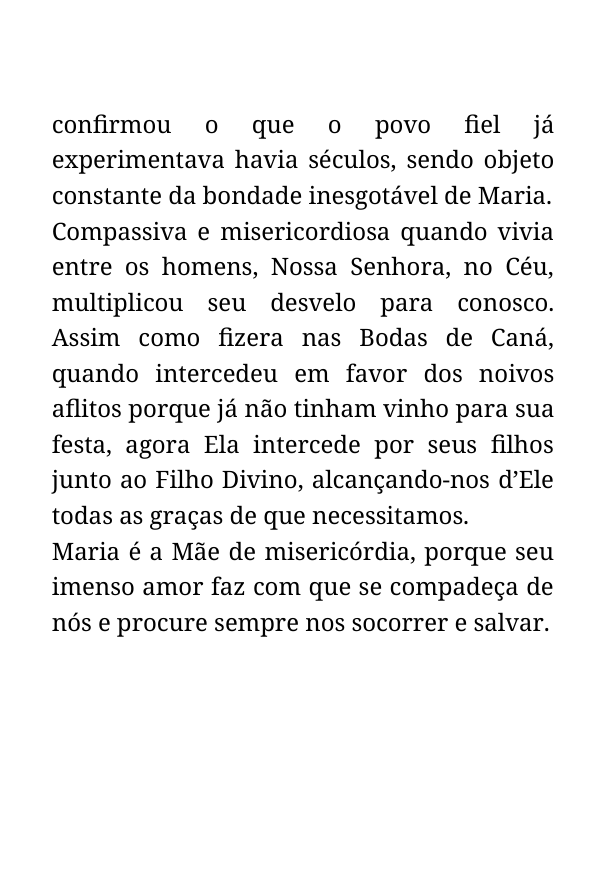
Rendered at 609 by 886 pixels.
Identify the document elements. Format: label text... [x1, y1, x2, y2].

text confirmou o que o povo fiel já experimentava havia séculos, sendo objeto constante da bondade inesgotável de Maria. [52, 108, 555, 211]
text Maria é a Mãe de misericórdia, porque seu imenso amor faz com que se compadeça de nós e procure sempre nos socorrer e salvar. [52, 534, 555, 638]
text Compassiva e misericordiosa quando vivia entre os homens, Nossa Senhora, no Céu, multiplicou seu desvelo para conosco. Assim como fizera nas Bodas de Caná, quando intercedeu em favor dos noivos aflitos porque já não tinham vinho para sua festa, agora Ela intercede por seus filhos junto ao Filho Divino, alcançando-nos d’Ele todas as graças de que necessitamos. [52, 214, 555, 531]
